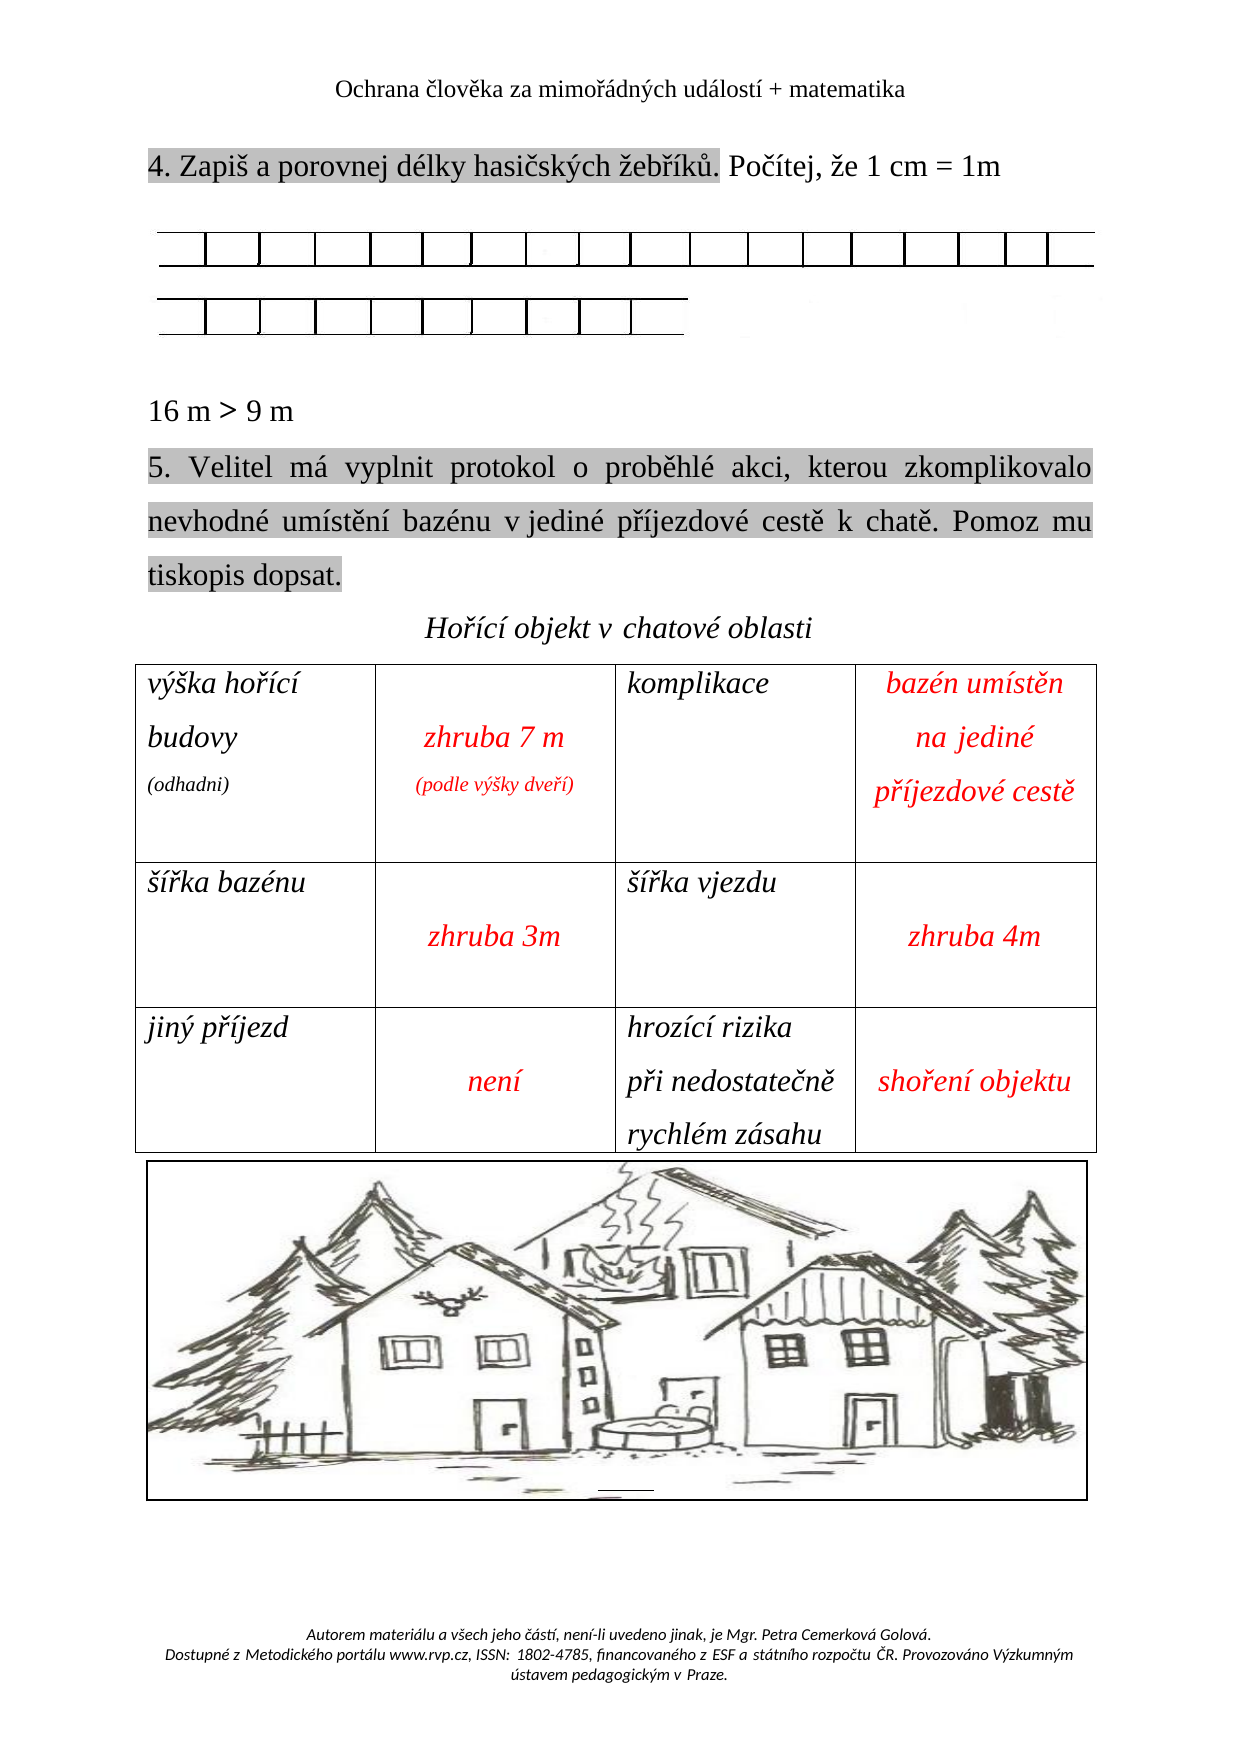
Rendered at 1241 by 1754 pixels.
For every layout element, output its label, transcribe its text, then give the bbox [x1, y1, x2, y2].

picture [148, 1162, 1086, 1499]
table_cell není [376, 1008, 615, 1152]
table_header komplikace [616, 665, 855, 862]
table_header zhruba 7 m (podle výšky dveří) [376, 665, 615, 862]
table_cell jiný příjezd [136, 1008, 375, 1152]
table_cell hrozící rizika při nedostatečně rychlém zásahu [616, 1008, 855, 1152]
table_cell šířka vjezdu [616, 863, 855, 1007]
picture [148, 222, 1102, 273]
table_cell zhruba 4m [856, 863, 1096, 1007]
table_header bazén umístěn na jediné příjezdové cestě [856, 665, 1096, 862]
table_cell shoření objektu [856, 1008, 1096, 1152]
picture [148, 288, 1103, 342]
text 16 m > 9 m [148, 391, 1093, 429]
table_cell šířka bazénu [136, 863, 375, 1007]
table_header výška hořící budovy (odhadni) [136, 665, 375, 862]
text 4. Zapiš a porovnej délky hasičských žebříků. Počítej, že 1 cm = 1m [148, 148, 1093, 183]
text 5. Velitel má vyplnit protokol o proběhlé akci, kterou zkomplikovalo nevhodné umístění bazénu v jediné příjezdové cestě k chatě. Pomoz mu tiskopis dopsat. [148, 448, 1093, 592]
text Hořící objekt v chatové oblasti [148, 610, 1093, 646]
table_cell zhruba 3m [376, 863, 615, 1007]
